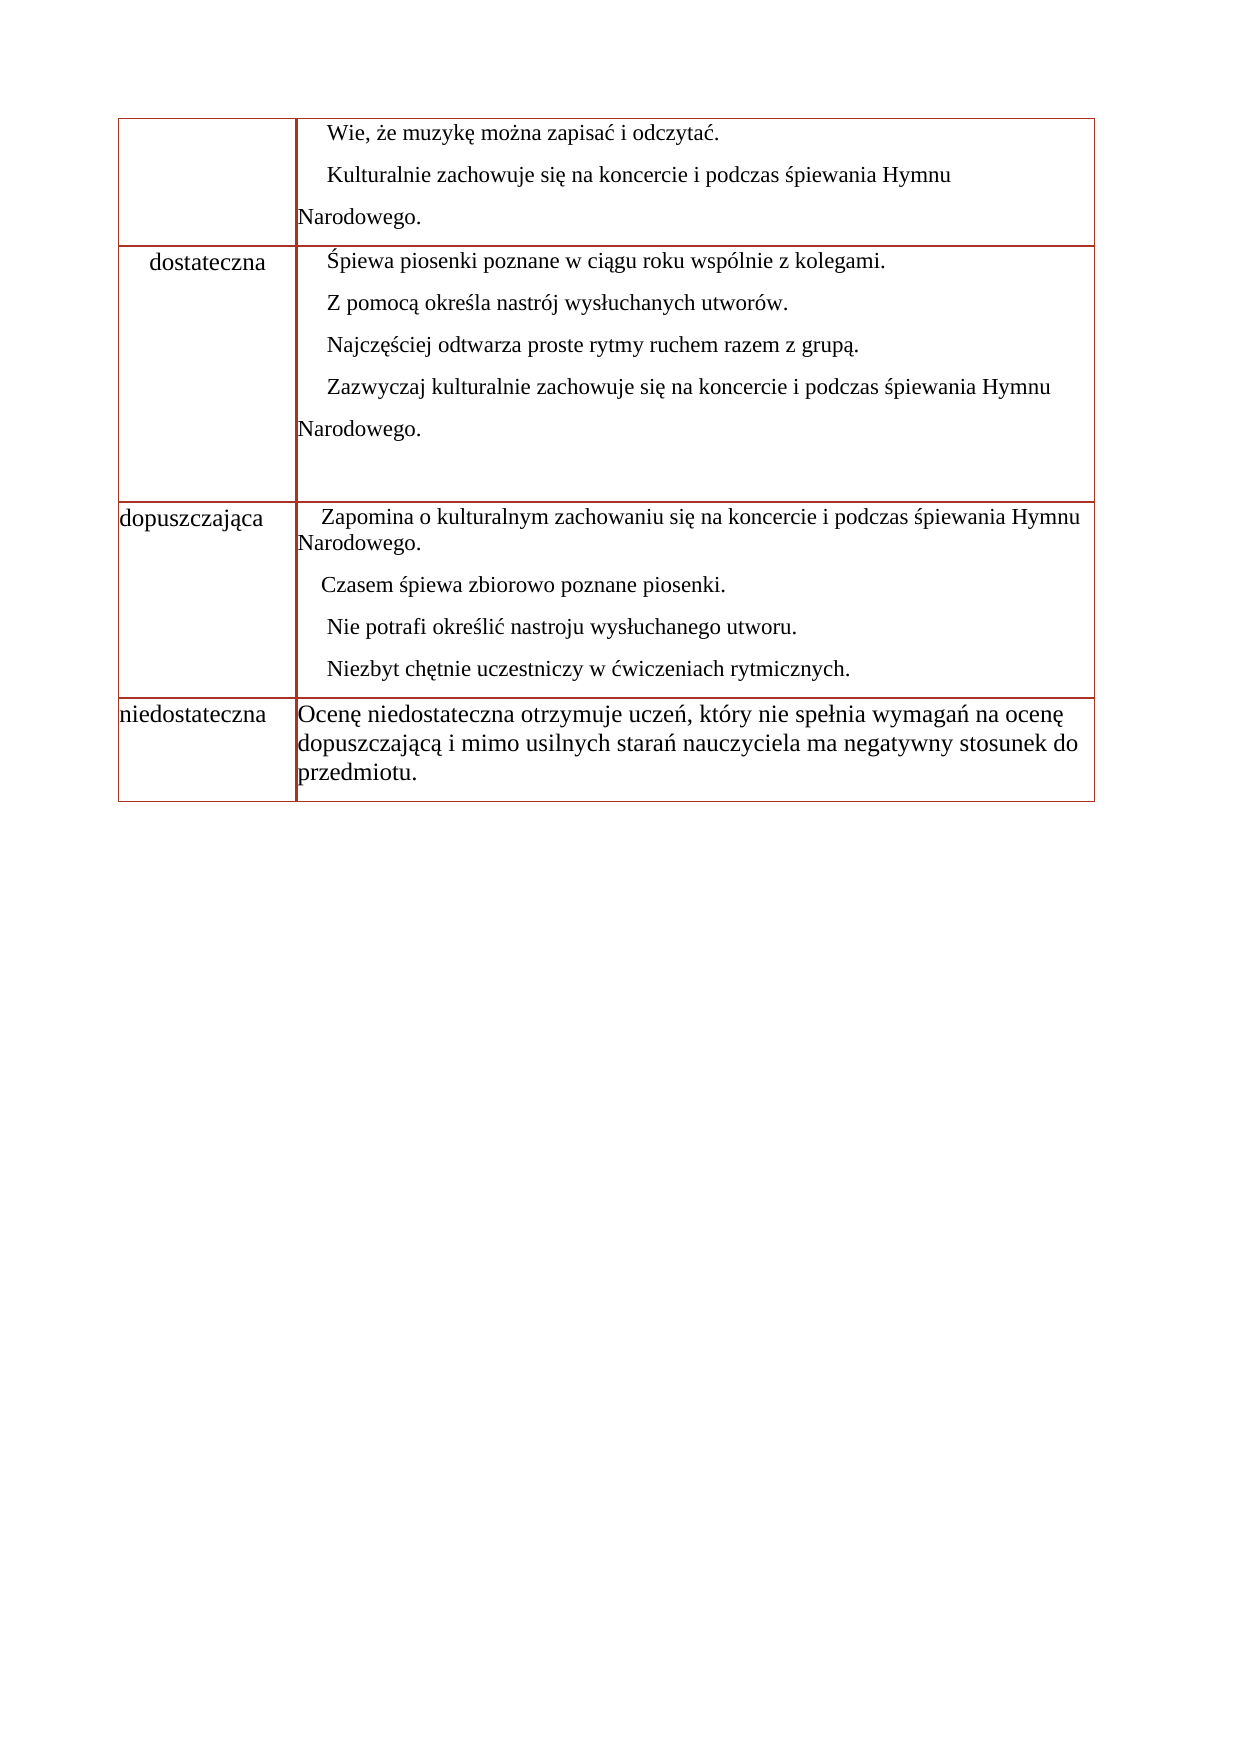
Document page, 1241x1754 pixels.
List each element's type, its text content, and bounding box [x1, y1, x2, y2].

table_cell  Zapomina o kulturalnym zachowaniu się na koncercie i podczas śpiewania Hymnu Narodowego.  Czasem śpiewa zbiorowo poznane piosenki.  Nie potrafi określić nastroju wysłuchanego utworu.  Niezbyt chętnie uczestniczy w ćwiczeniach rytmicznych. [298, 503, 1094, 697]
table_cell Ocenę niedostateczna otrzymuje uczeń, który nie spełnia wymagań na ocenę dopuszczającą i mimo usilnych starań nauczyciela ma negatywny stosunek do przedmiotu. [298, 699, 1094, 801]
table_cell dopuszczająca [119, 503, 295, 697]
table_cell [119, 119, 295, 245]
table_cell  Wie, że muzykę można zapisać i odczytać.  Kulturalnie zachowuje się na koncercie i podczas śpiewania Hymnu Narodowego. [298, 119, 1094, 245]
table_cell  Śpiewa piosenki poznane w ciągu roku wspólnie z kolegami.  Z pomocą określa nastrój wysłuchanych utworów.  Najczęściej odtwarza proste rytmy ruchem razem z grupą.  Zazwyczaj kulturalnie zachowuje się na koncercie i podczas śpiewania Hymnu Narodowego. [298, 247, 1094, 501]
table_cell niedostateczna [119, 699, 295, 801]
table_cell dostateczna [119, 247, 295, 501]
